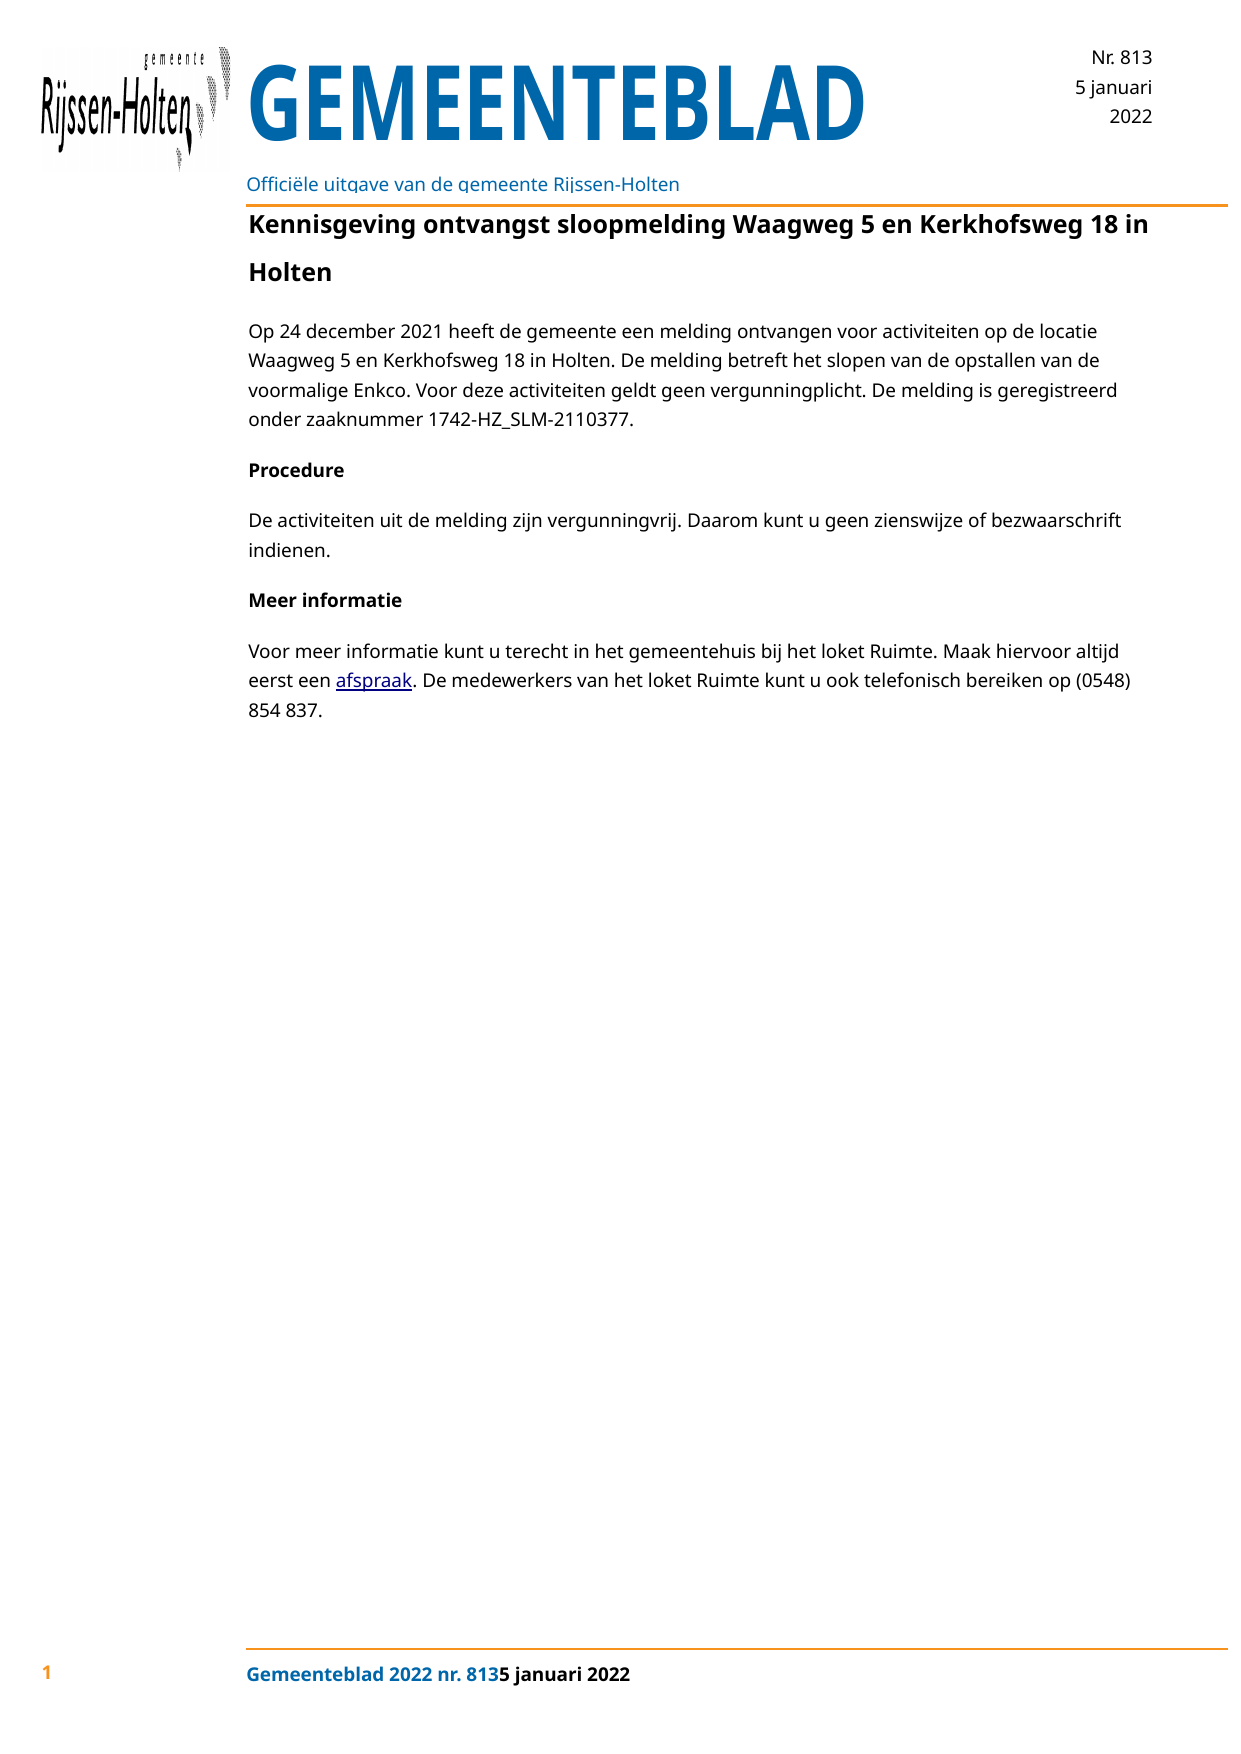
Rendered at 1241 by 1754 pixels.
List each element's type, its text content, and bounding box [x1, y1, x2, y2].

text Voor meer informatie kunt u terecht in het gemeentehuis bij het loket Ruimte. Maak hiervoor altijd eerst een afspraak. De medewerkers van het loket Ruimte kunt u ook telefonisch bereiken op (0548) 854 837. [248, 638, 1152, 723]
text Kennisgeving ontvangst sloopmelding Waagweg 5 en Kerkhofsweg 18 in Holten [248, 207, 1152, 288]
text Meer informatie [248, 587, 1152, 613]
text Procedure [248, 457, 1152, 483]
text De activiteiten uit de melding zijn vergunningvrij. Daarom kunt u geen zienswijze of bezwaarschrift indienen. [248, 507, 1152, 563]
text Op 24 december 2021 heeft de gemeente een melding ontvangen voor activiteiten op de locatie Waagweg 5 en Kerkhofsweg 18 in Holten. De melding betreft het slopen van de opstallen van de voormalige Enkco. Voor deze activiteiten geldt geen vergunningplicht. De melding is geregistreerd onder zaaknummer 1742-HZ_SLM-2110377. [248, 318, 1152, 432]
picture [41, 47, 231, 172]
